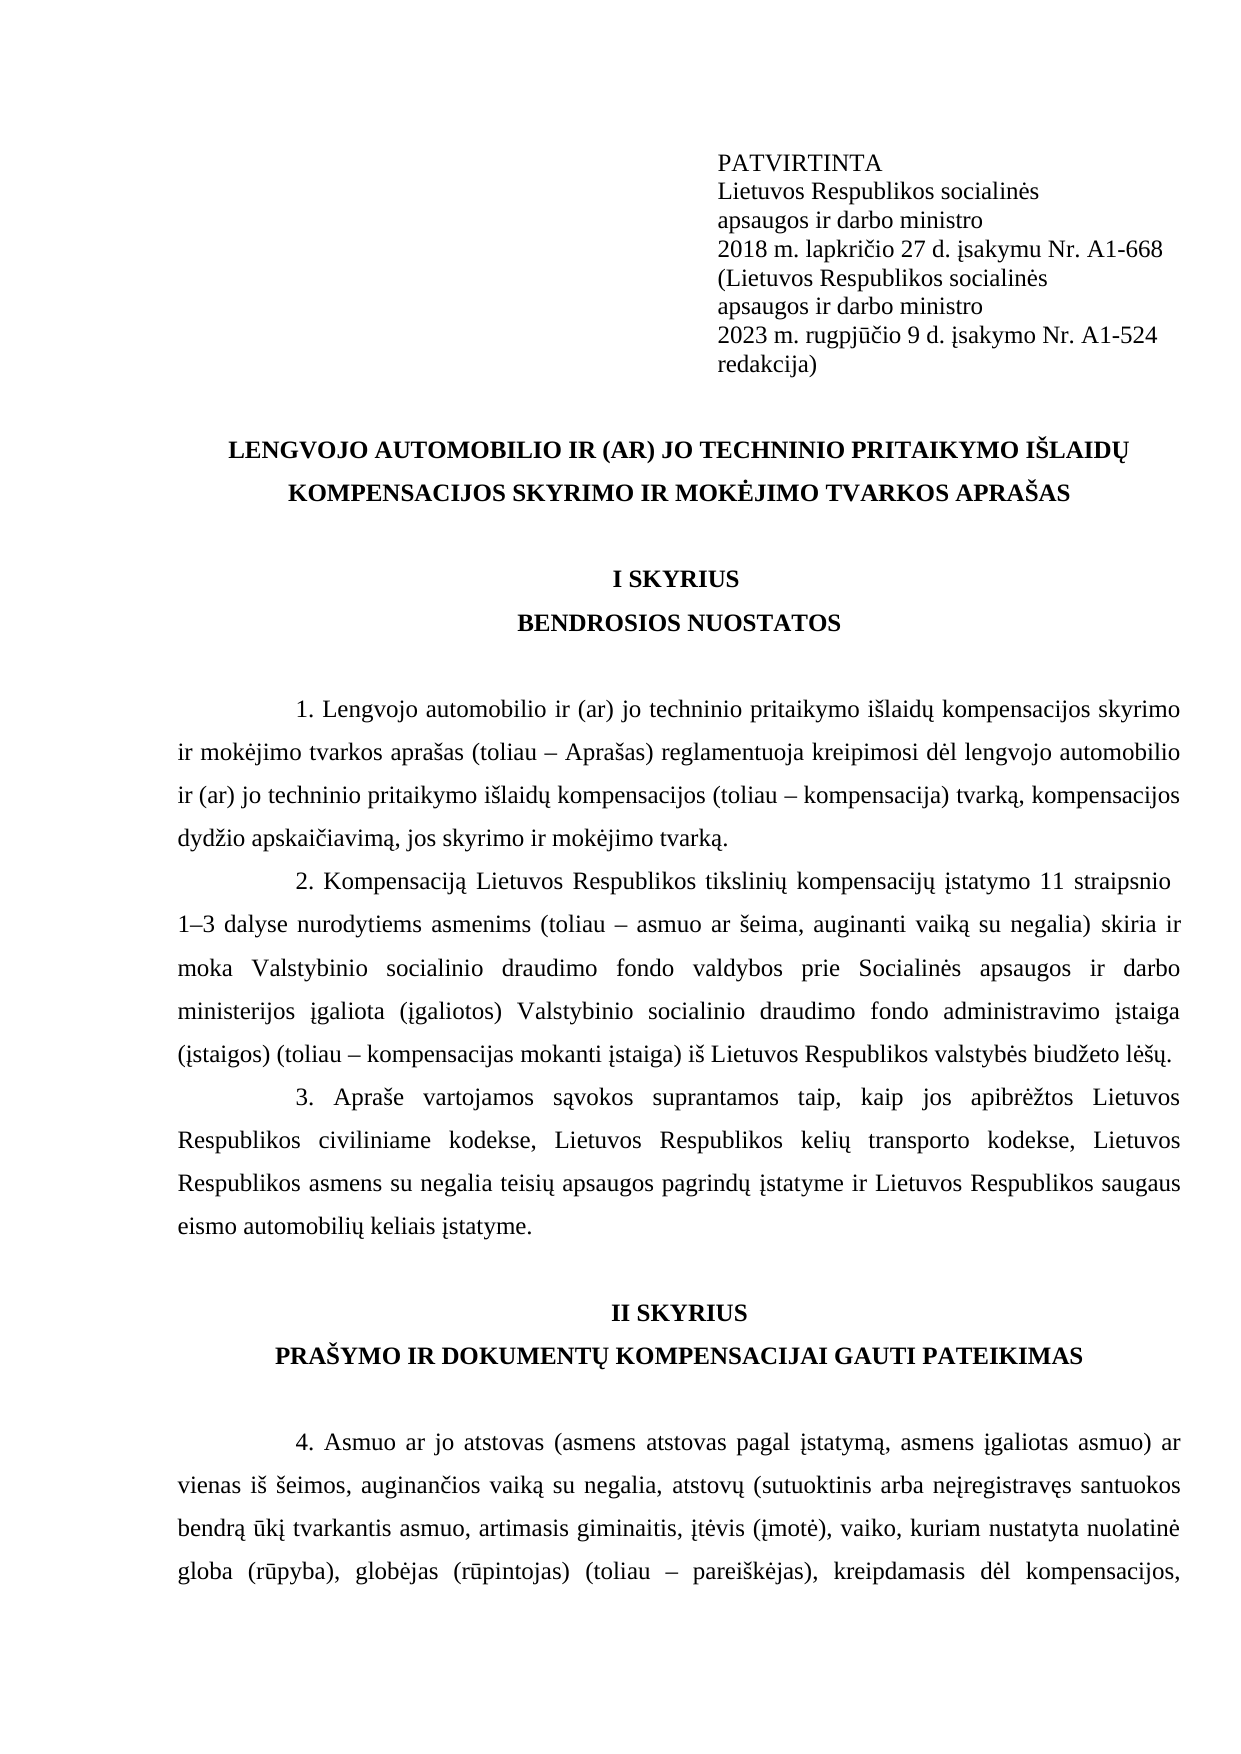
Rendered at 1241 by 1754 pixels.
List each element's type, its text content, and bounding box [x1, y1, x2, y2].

text II SKYRIUS [177, 1298, 1181, 1326]
text 3. Apraše vartojamos sąvokos suprantamos taip, kaip jos apibrėžtos Lietuvos Respublikos civiliniame kodekse, Lietuvos Respublikos kelių transporto kodekse, Lietuvos Respublikos asmens su negalia teisių apsaugos pagrindų įstatyme ir Lietuvos Respublikos saugaus eismo automobilių keliais įstatyme. [177, 1082, 1181, 1240]
text apsaugos ir darbo ministro [650, 205, 1181, 234]
text PRAŠYMO IR DOKUMENTŲ KOMPENSACIJAI GAUTI PATEIKIMAS [177, 1341, 1181, 1369]
text redakcija) [650, 349, 1181, 378]
text 4. Asmuo ar jo atstovas (asmens atstovas pagal įstatymą, asmens įgaliotas asmuo) ar vienas iš šeimos, auginančios vaiką su negalia, atstovų (sutuoktinis arba neįregistravęs santuokos bendrą ūkį tvarkantis asmuo, artimasis giminaitis, įtėvis (įmotė), vaiko, kuriam nustatyta nuolatinė globa (rūpyba), globėjas (rūpintojas) (toliau – pareiškėjas), kreipdamasis dėl kompensacijos, [177, 1427, 1181, 1585]
text 2023 m. rugpjūčio 9 d. įsakymo Nr. A1-524 [650, 320, 1181, 349]
text Lietuvos Respublikos socialinės [650, 176, 1181, 205]
text PATVIRTINTA [650, 148, 1181, 176]
text LENGVOJO AUTOMOBILIO IR (AR) JO TECHNINIO PRITAIKYMO IŠLAIDŲ KOMPENSACIJOS SKYRIMO IR MOKĖJIMO TVARKOS APRAŠAS [177, 435, 1181, 507]
text 2. Kompensaciją Lietuvos Respublikos tikslinių kompensacijų įstatymo 11 straipsnio 1–3 dalyse nurodytiems asmenims (toliau – asmuo ar šeima, auginanti vaiką su negalia) skiria ir moka Valstybinio socialinio draudimo fondo valdybos prie Socialinės apsaugos ir darbo ministerijos įgaliota (įgaliotos) Valstybinio socialinio draudimo fondo administravimo įstaiga (įstaigos) (toliau – kompensacijas mokanti įstaiga) iš Lietuvos Respublikos valstybės biudžeto lėšų. [177, 866, 1181, 1068]
text apsaugos ir darbo ministro [650, 291, 1181, 320]
text 2018 m. lapkričio 27 d. įsakymu Nr. A1-668 [650, 234, 1181, 263]
text I SKYRIUS [177, 564, 1181, 593]
text BENDROSIOS NUOSTATOS [177, 608, 1181, 636]
text (Lietuvos Respublikos socialinės [650, 263, 1181, 291]
text 1. Lengvojo automobilio ir (ar) jo techninio pritaikymo išlaidų kompensacijos skyrimo ir mokėjimo tvarkos aprašas (toliau – Aprašas) reglamentuoja kreipimosi dėl lengvojo automobilio ir (ar) jo techninio pritaikymo išlaidų kompensacijos (toliau – kompensacija) tvarką, kompensacijos dydžio apskaičiavimą, jos skyrimo ir mokėjimo tvarką. [177, 694, 1181, 852]
